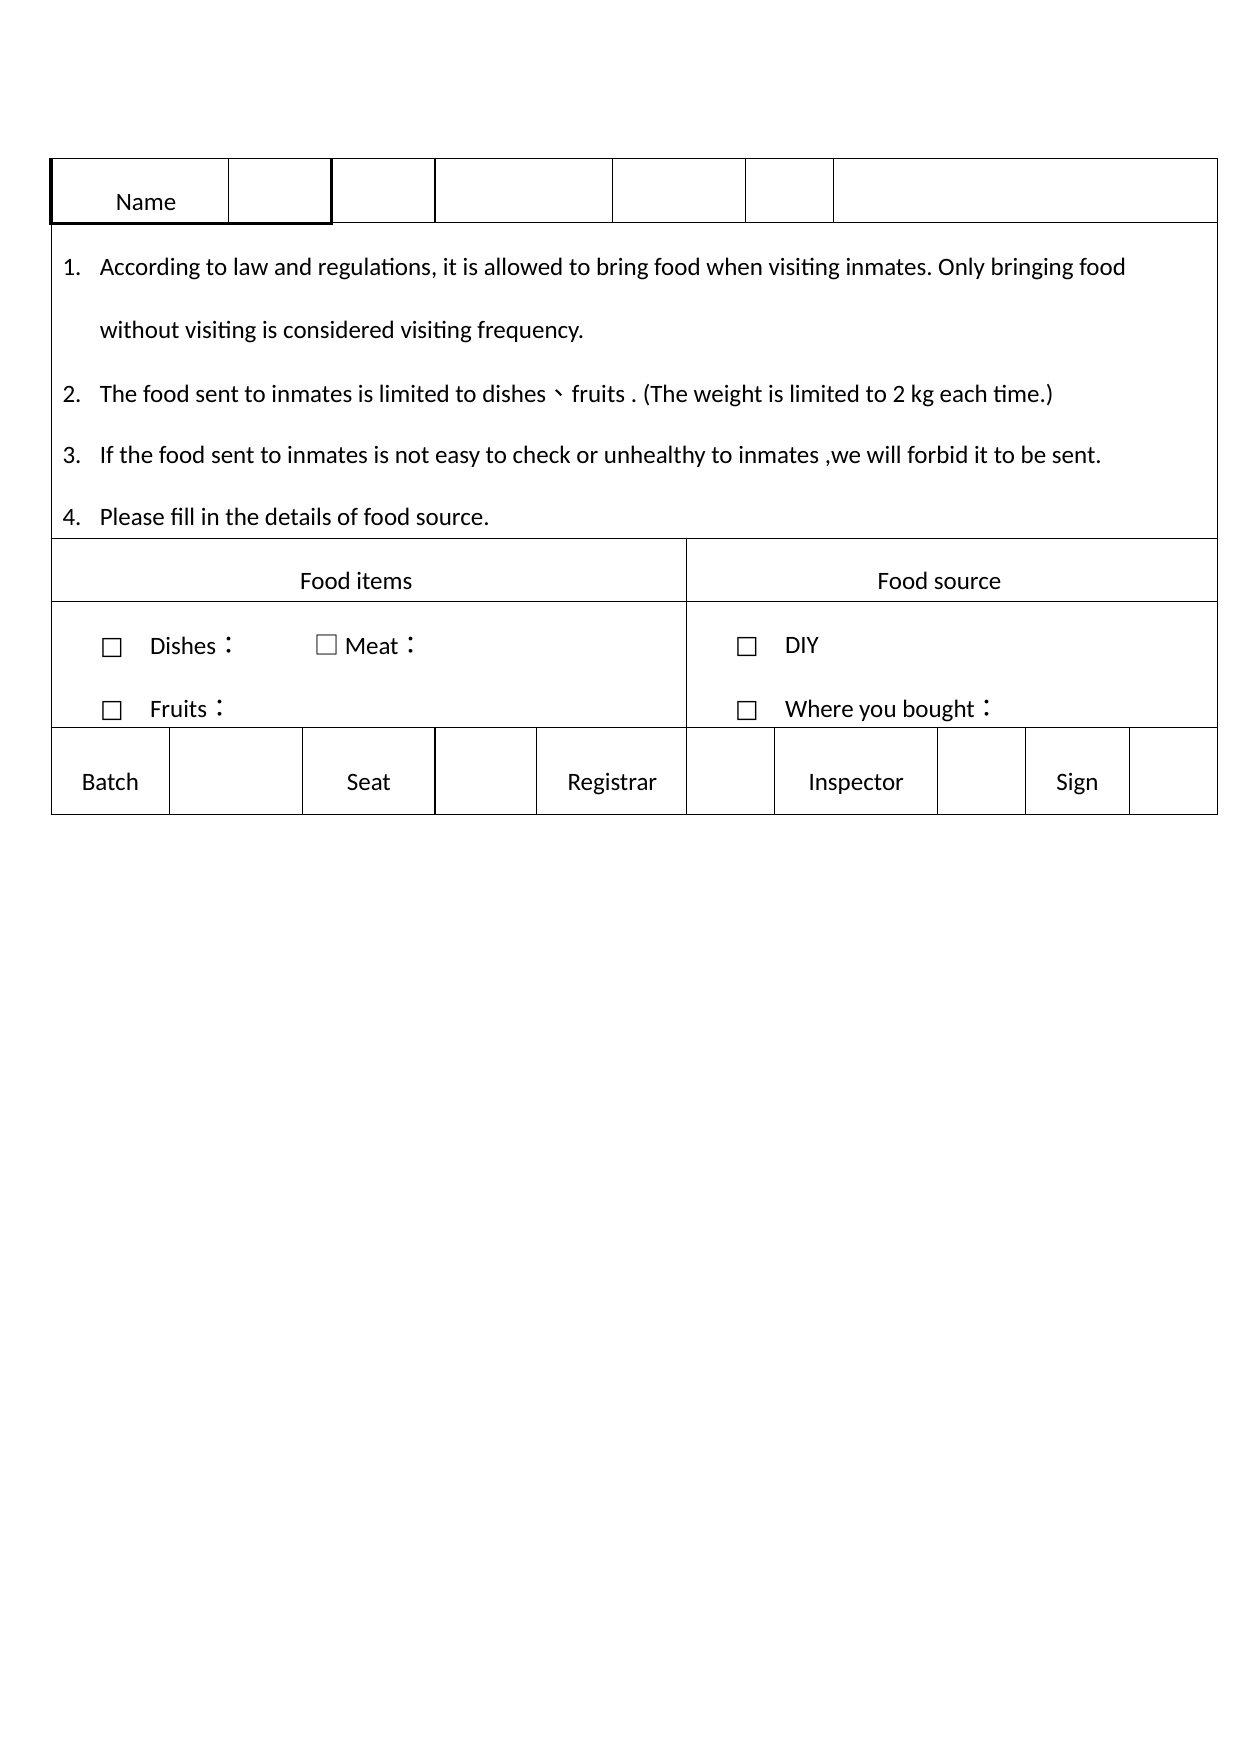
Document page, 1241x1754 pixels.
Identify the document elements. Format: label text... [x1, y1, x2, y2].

table_cell [170, 728, 302, 814]
table_cell DIY Where you bought： [687, 602, 1217, 727]
table_cell [1130, 728, 1217, 814]
table_cell [333, 159, 434, 222]
table_cell Dishes： □ Meat： Fruits： [52, 602, 686, 727]
table_cell Registrar [537, 728, 686, 814]
table_cell Food items [52, 539, 686, 601]
table_cell According to law and regulations, it is allowed to bring food when visiting inmates. Only bringing food without visiting is considered visiting frequency. The food sent to inmates is limited to dishes、fruits . (The weight is limited to 2 kg each time.) If the food sent to inmates is not easy to check or unhealthy to inmates ,we will forbid it to be sent. Please fill in the details of food source. [52, 223, 1217, 537]
table_cell Batch [52, 728, 169, 814]
table_cell Sign [1026, 728, 1129, 814]
table_cell [613, 159, 745, 222]
table_cell [834, 159, 1217, 222]
table_cell Name [53, 159, 228, 222]
table_cell [746, 159, 833, 222]
table_cell [436, 728, 536, 814]
table_cell Food source [687, 539, 1217, 601]
table_cell [436, 159, 612, 222]
table_cell [687, 728, 774, 814]
table_cell Seat [303, 728, 434, 814]
table_cell [229, 159, 330, 222]
table_cell Inspector [775, 728, 937, 814]
table_cell [938, 728, 1025, 814]
